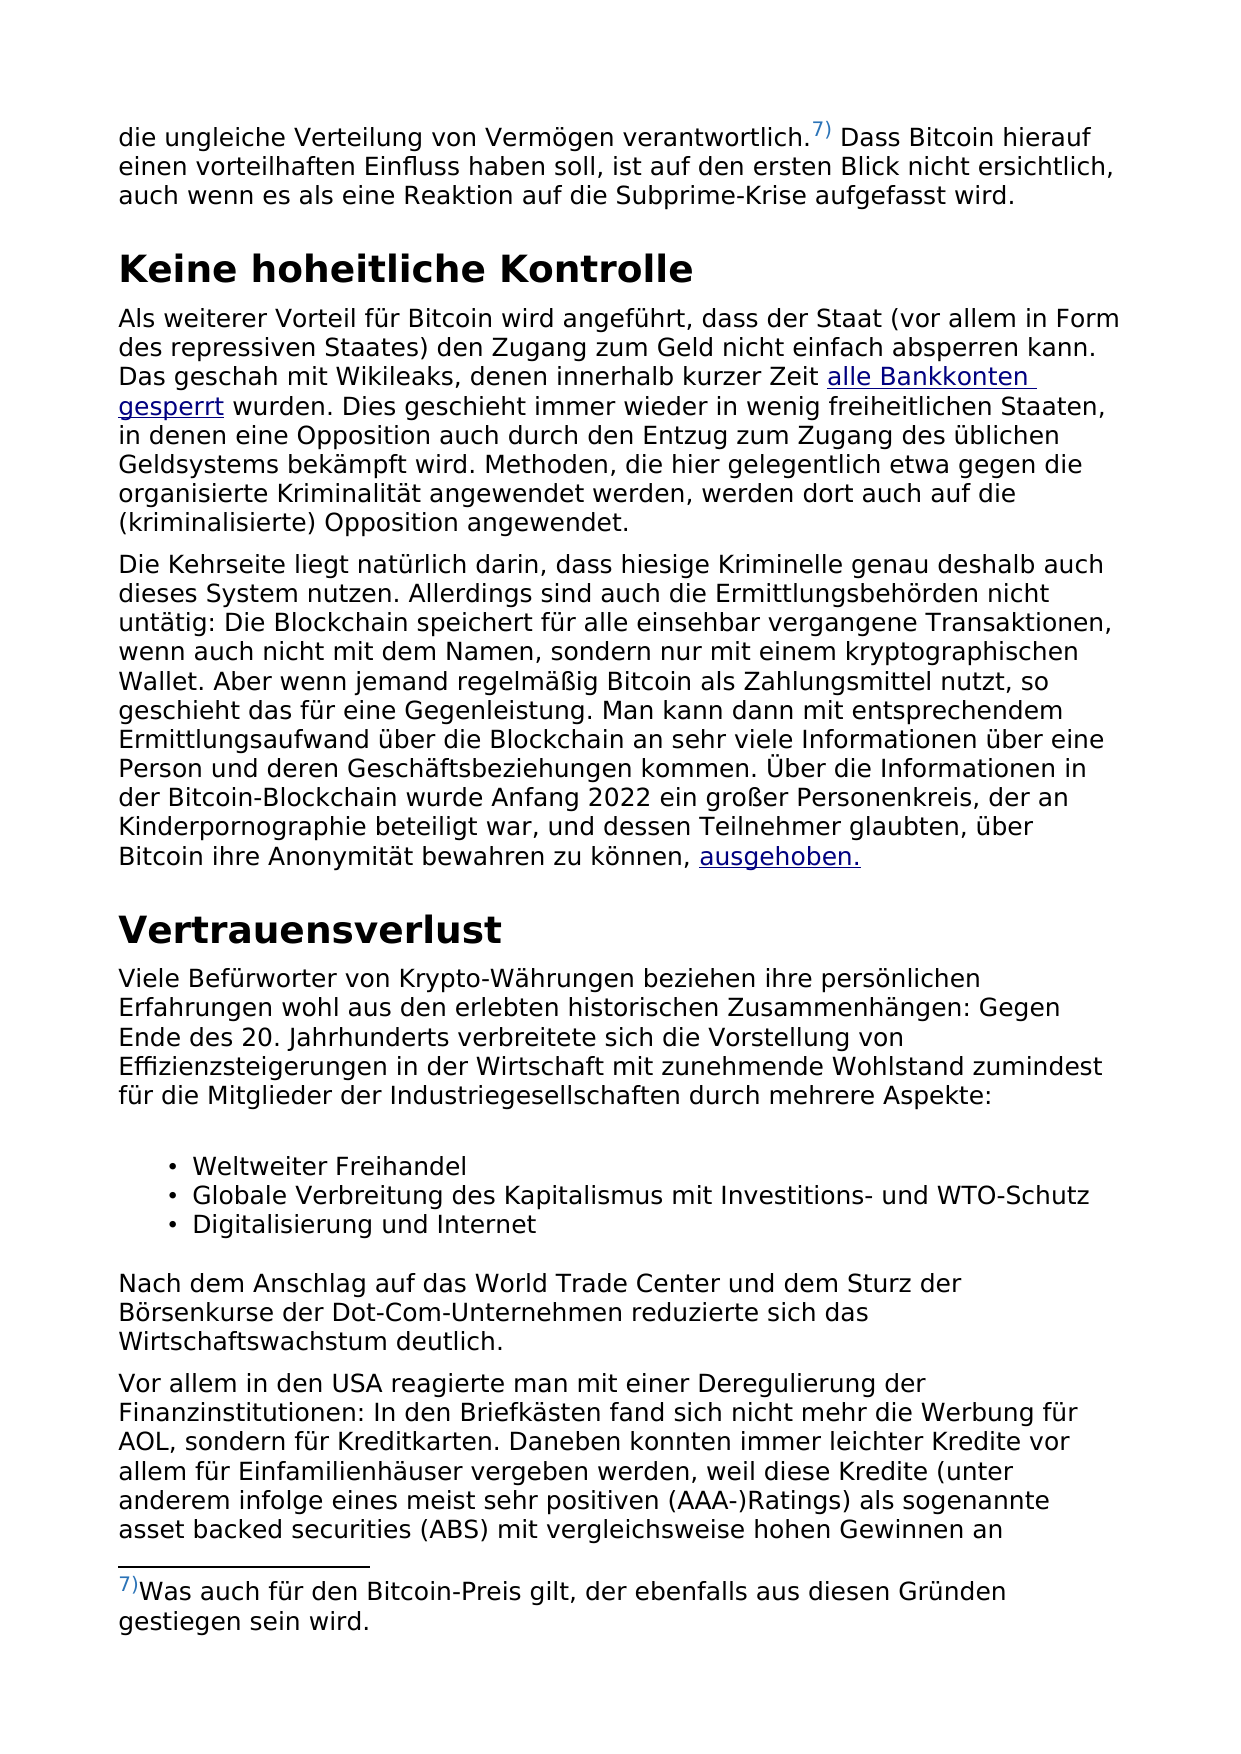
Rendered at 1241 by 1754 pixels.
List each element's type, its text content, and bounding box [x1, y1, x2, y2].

text Nach dem Anschlag auf das World Trade Center und dem Sturz der Börsenkurse der Dot-Com-Unternehmen reduzierte sich das Wirtschaftswachstum deutlich. [118, 1269, 1122, 1357]
text Vor allem in den USA reagierte man mit einer Deregulierung der Finanzinstitutionen: In den Briefkästen fand sich nicht mehr die Werbung für AOL, sondern für Kreditkarten. Daneben konnten immer leichter Kredite vor allem für Einfamilienhäuser vergeben werden, weil diese Kredite (unter anderem infolge eines meist sehr positiven (AAA-)Ratings) als sogenannte asset backed securities (ABS) mit vergleichsweise hohen Gewinnen an [118, 1369, 1122, 1544]
subtitle Vertrauensverlust [118, 908, 1122, 952]
text Die Kehrseite liegt natürlich darin, dass hiesige Kriminelle genau deshalb auch dieses System nutzen. Allerdings sind auch die Ermittlungsbehörden nicht untätig: Die Blockchain speichert für alle einsehbar vergangene Transaktionen, wenn auch nicht mit dem Namen, sondern nur mit einem kryptographischen Wallet. Aber wenn jemand regelmäßig Bitcoin als Zahlungsmittel nutzt, so geschieht das für eine Gegenleistung. Man kann dann mit entsprechendem Ermittlungsaufwand über die Blockchain an sehr viele Informationen über eine Person und deren Geschäftsbeziehungen kommen. Über die Informationen in der Bitcoin-Blockchain wurde Anfang 2022 ein großer Personenkreis, der an Kinderpornographie beteiligt war, und dessen Teilnehmer glaubten, über Bitcoin ihre Anonymität bewahren zu können, ausgehoben. [118, 550, 1122, 871]
text die ungleiche Verteilung von Vermögen verantwortlich. Dass Bitcoin hierauf einen vorteilhaften Einfluss haben soll, ist auf den ersten Blick nicht ersichtlich, auch wenn es als eine Reaktion auf die Subprime-Krise aufgefasst wird. [118, 118, 1122, 211]
subtitle Keine hoheitliche Kontrolle [118, 248, 1122, 292]
text Als weiterer Vorteil für Bitcoin wird angeführt, dass der Staat (vor allem in Form des repressiven Staates) den Zugang zum Geld nicht einfach absperren kann. Das geschah mit Wikileaks, denen innerhalb kurzer Zeit alle Bankkonten gesperrt wurden. Dies geschieht immer wieder in wenig freiheitlichen Staaten, in denen eine Opposition auch durch den Entzug zum Zugang des üblichen Geldsystems bekämpft wird. Methoden, die hier gelegentlich etwa gegen die organisierte Kriminalität angewendet werden, werden dort auch auf die (kriminalisierte) Opposition angewendet. [118, 304, 1122, 537]
text Viele Befürworter von Krypto-Währungen beziehen ihre persönlichen Erfahrungen wohl aus den erlebten historischen Zusammenhängen: Gegen Ende des 20. Jahrhunderts verbreitete sich die Vorstellung von Effizienzsteigerungen in der Wirtschaft mit zunehmende Wohlstand zumindest für die Mitglieder der Industriegesellschaften durch mehrere Aspekte: [118, 964, 1122, 1110]
list Weltweiter Freihandel [177, 1152, 1122, 1181]
list Globale Verbreitung des Kapitalismus mit Investitions- und WTO-Schutz [177, 1181, 1122, 1211]
text Was auch für den Bitcoin-Preis gilt, der ebenfalls aus diesen Gründen gestiegen sein wird. [118, 1573, 1122, 1636]
list Digitalisierung und Internet [177, 1211, 1122, 1240]
